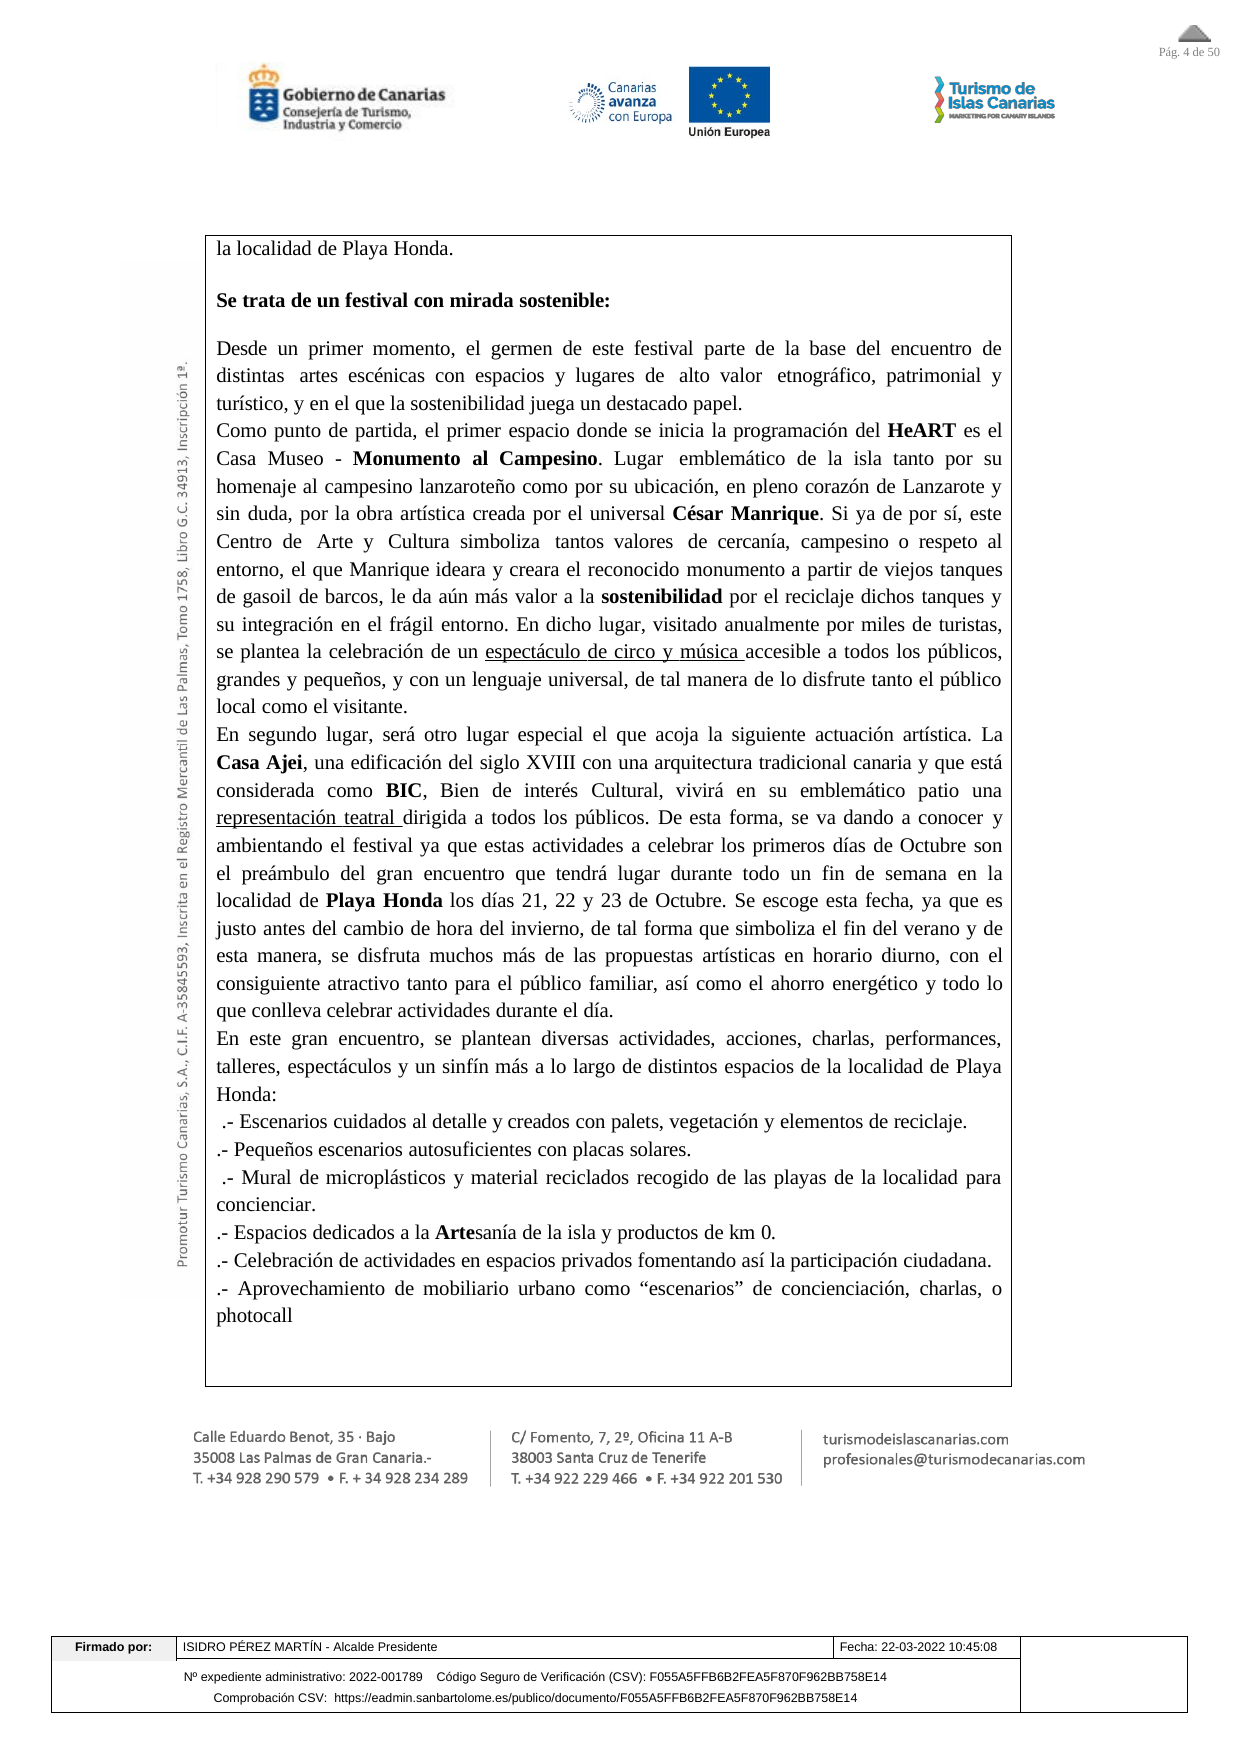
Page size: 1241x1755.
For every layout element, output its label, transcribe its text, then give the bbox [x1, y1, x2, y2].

text .- Espacios dedicados a la Artesanía de la isla y productos de km 0. [217, 1220, 1011, 1244]
text En segundo lugar, será otro lugar especial el que acoja la siguiente actuación artística. La Casa Ajei, una edificación del siglo XVIII con una arquitectura tradicional canaria y que está considerada como BIC, Bien de interés Cultural, vivirá en su emblemático patio una representación teatral dirigida a todos los públicos. De esta forma, se va dando a conocer y ambientando el festival ya que estas actividades a celebrar los primeros días de Octubre son el preámbulo del gran encuentro que tendrá lugar durante todo un fin de semana en la localidad de Playa Honda los días 21, 22 y 23 de Octubre. Se escoge esta fecha, ya que es justo antes del cambio de hora del invierno, de tal forma que simboliza el fin del verano y de esta manera, se disfruta muchos más de las propuestas artísticas en horario diurno, con el consiguiente atractivo tanto para el público familiar, así como el ahorro energético y todo lo que conlleva celebrar actividades durante el día. [217, 722, 1003, 1022]
picture [912, 39, 1067, 152]
picture [558, 73, 677, 138]
picture [120, 259, 205, 1300]
picture [1177, 25, 1211, 42]
text la localidad de Playa Honda. [216, 236, 1011, 260]
text .- Mural de microplásticos y material reciclados recogido de las playas de la localidad para concienciar. [217, 1165, 1002, 1216]
text [1012, 1137, 1232, 1161]
table_header ISIDRO PÉREZ MARTÍN - Alcalde Presidente [177, 1637, 833, 1658]
text .- Celebración de actividades en espacios privados fomentando así la participación ciudadana. [217, 1248, 1011, 1272]
text .- Pequeños escenarios autosuficientes con placas solares. [217, 1137, 1011, 1161]
subtitle Se trata de un festival con mirada sostenible: [217, 288, 1011, 312]
text .- Escenarios cuidados al detalle y creados con palets, vegetación y elementos de reciclaje. [221, 1109, 1011, 1133]
text [1012, 236, 1232, 260]
table_header [1021, 1637, 1187, 1712]
subtitle [1012, 288, 1232, 312]
text Desde un primer momento, el germen de este festival parte de la base del encuentro de distintas artes escénicas con espacios y lugares de alto valor etnográfico, patrimonial y turístico, y en el que la sostenibilidad juega un destacado papel. [217, 336, 1003, 415]
table_header Fecha: 22-03-2022 10:45:08 [834, 1637, 1020, 1658]
text [1012, 1248, 1232, 1272]
picture [688, 66, 771, 139]
text .- Aprovechamiento de mobiliario urbano como “escenarios” de concienciación, charlas, o photocall [216, 1275, 1002, 1327]
picture [215, 62, 461, 141]
table_cell Nº expediente administrativo: 2022-001789 Código Seguro de Verificación (CSV): F055A5FFB6B2FEA5F870F962BB758E14 Comprobación CSV: https://eadmin.sanbartolome.es/publico/documento/F055A5FFB6B2FEA5F870F962BB758E14 [52, 1659, 1020, 1712]
text Como punto de partida, el primer espacio donde se inicia la programación del HeART es el Casa Museo - Monumento al Campesino. Lugar emblemático de la isla tanto por su homenaje al campesino lanzaroteño como por su ubicación, en pleno corazón de Lanzarote y sin duda, por la obra artística creada por el universal César Manrique. Si ya de por sí, este Centro de Arte y Cultura simboliza tantos valores de cercanía, campesino o respeto al entorno, el que Manrique ideara y creara el reconocido monumento a partir de viejos tanques de gasoil de barcos, le da aún más valor a la sostenibilidad por el reciclaje dichos tanques y su integración en el frágil entorno. En dicho lugar, visitado anualmente por miles de turistas, se plantea la celebración de un espectáculo de circo y música accesible a todos los públicos, grandes y pequeños, y con un lenguaje universal, de tal manera de lo disfrute tanto el público local como el visitante. [217, 418, 1003, 718]
table_header Firmado por: [52, 1637, 176, 1658]
text [1012, 1109, 1232, 1133]
picture [206, 259, 217, 1300]
text [1012, 1220, 1232, 1244]
text En este gran encuentro, se plantean diversas actividades, acciones, charlas, performances, talleres, espectáculos y un sinfín más a lo largo de distintos espacios de la localidad de Playa Honda: [217, 1026, 1002, 1106]
picture [121, 1393, 1186, 1550]
